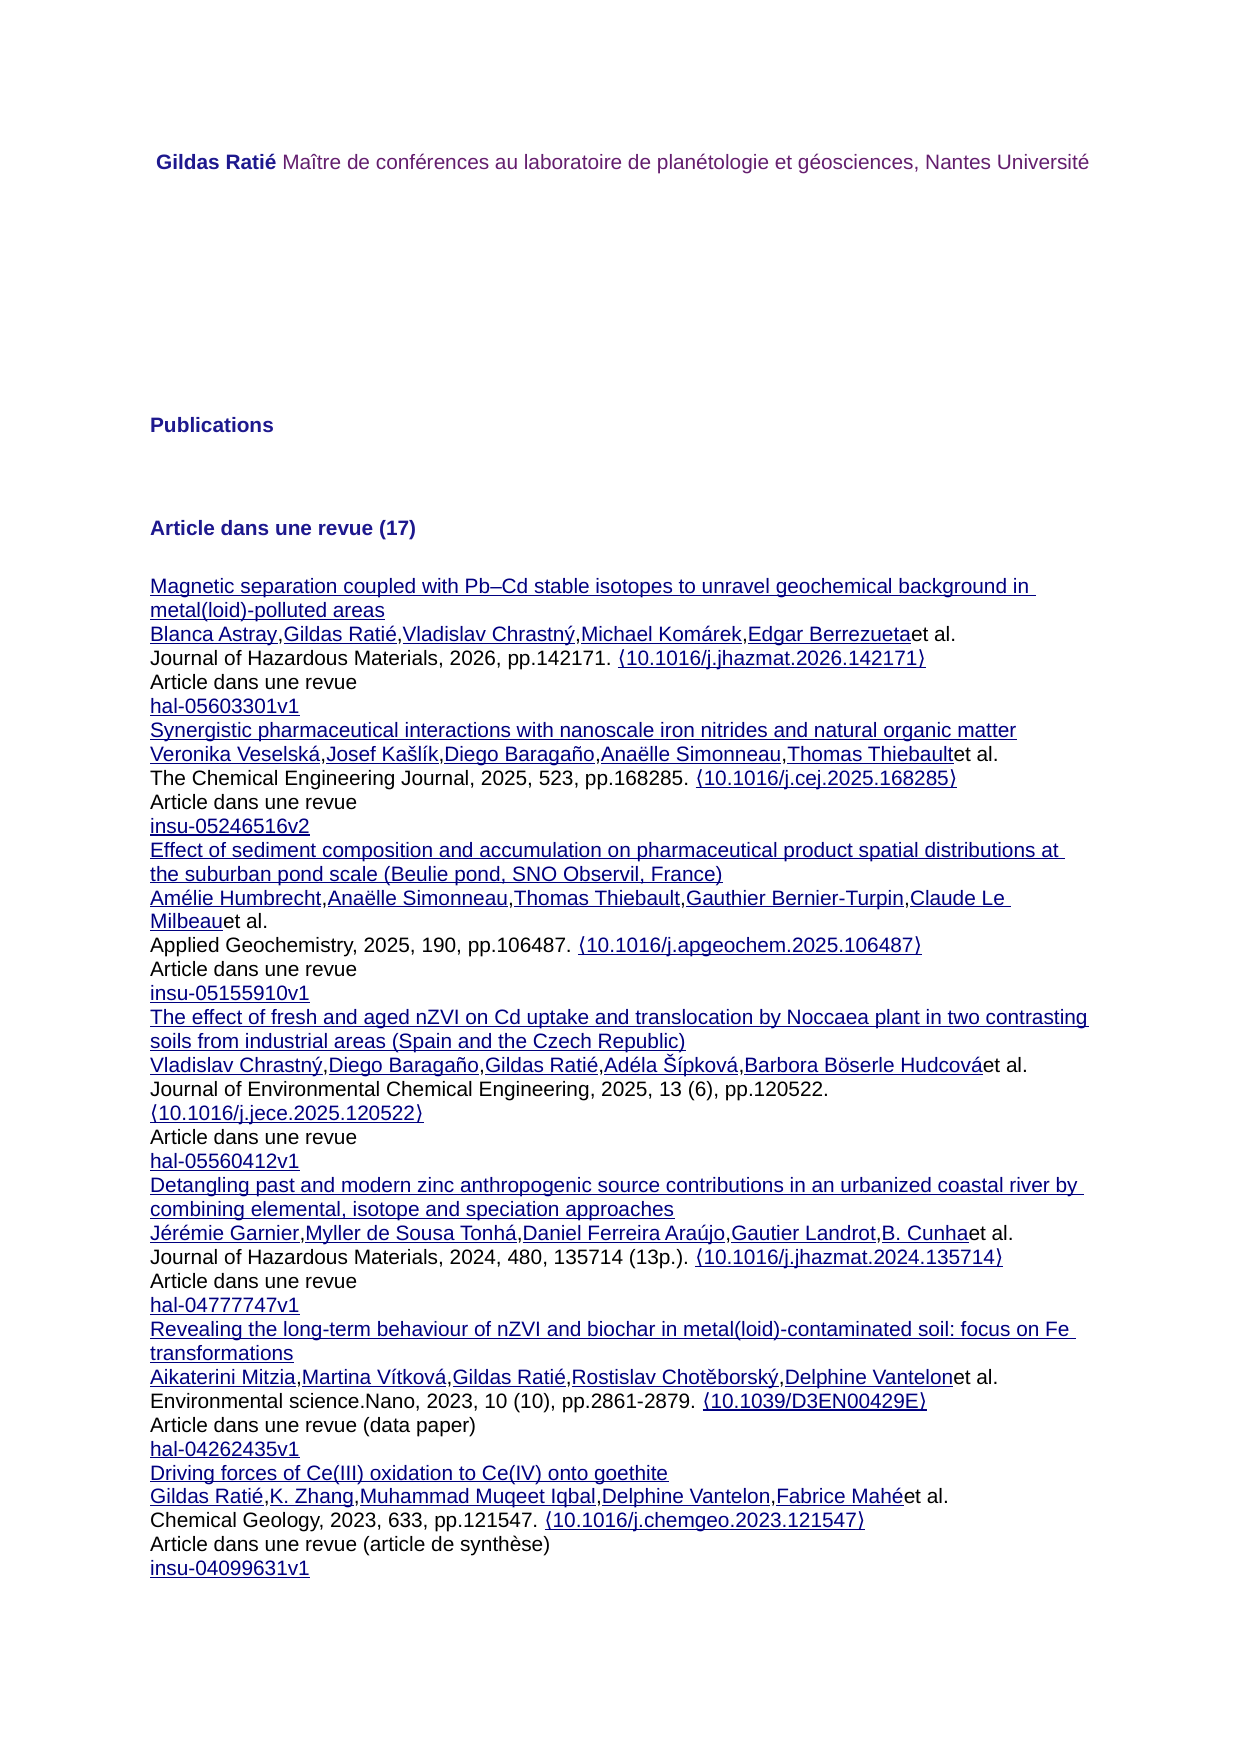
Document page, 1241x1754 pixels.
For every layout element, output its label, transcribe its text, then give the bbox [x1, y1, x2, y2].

table_cell Revealing the long-term behaviour of nZVI and biochar in metal(loid)-contaminated soil: focus on Fe transformations Aikaterini Mitzia,Martina Vítková,Gildas Ratié,Rostislav Chotěborský,Delphine Vantelonet al. Environmental science‎.Nano, 2023, 10 (10), pp.2861-2879. ⟨10.1039/D3EN00429E⟩ Article dans une revue (data paper) hal-04262435v1 [150, 1317, 1090, 1460]
table_cell Synergistic pharmaceutical interactions with nanoscale iron nitrides and natural organic matter Veronika Veselská,Josef Kašlík,Diego Baragaño,Anaëlle Simonneau,Thomas Thiebaultet al. The Chemical Engineering Journal, 2025, 523, pp.168285. ⟨10.1016/j.cej.2025.168285⟩ Article dans une revue insu-05246516v2 [150, 718, 1090, 837]
table_cell The effect of fresh and aged nZVI on Cd uptake and translocation by Noccaea plant in two contrasting soils from industrial areas (Spain and the Czech Republic) Vladislav Chrastný,Diego Baragaño,Gildas Ratié,Adéla Šípková,Barbora Böserle Hudcováet al. Journal of Environmental Chemical Engineering, 2025, 13 (6), pp.120522. ⟨10.1016/j.jece.2025.120522⟩ Article dans une revue hal-05560412v1 [150, 1005, 1090, 1173]
subtitle Gildas Ratié Maître de conférences au laboratoire de planétologie et géosciences, Nantes Université [150, 150, 1090, 174]
table_header Magnetic separation coupled with Pb–Cd stable isotopes to unravel geochemical background in metal(loid)-polluted areas Blanca Astray,Gildas Ratié,Vladislav Chrastný,Michael Komárek,Edgar Berrezuetaet al. Journal of Hazardous Materials, 2026, pp.142171. ⟨10.1016/j.jhazmat.2026.142171⟩ Article dans une revue hal-05603301v1 [150, 574, 1090, 718]
table_cell Effect of sediment composition and accumulation on pharmaceutical product spatial distributions at the suburban pond scale (Beulie pond, SNO Observil, France) Amélie Humbrecht,Anaëlle Simonneau,Thomas Thiebault,Gauthier Bernier-Turpin,Claude Le Milbeauet al. Applied Geochemistry, 2025, 190, pp.106487. ⟨10.1016/j.apgeochem.2025.106487⟩ Article dans une revue insu-05155910v1 [150, 838, 1090, 1005]
table_cell Driving forces of Ce(III) oxidation to Ce(IV) onto goethite Gildas Ratié,K. Zhang,Muhammad Muqeet Iqbal,Delphine Vantelon,Fabrice Mahéet al. Chemical Geology, 2023, 633, pp.121547. ⟨10.1016/j.chemgeo.2023.121547⟩ Article dans une revue (article de synthèse) insu-04099631v1 [150, 1460, 1090, 1580]
subtitle Article dans une revue (17) [150, 516, 1090, 539]
table_cell Detangling past and modern zinc anthropogenic source contributions in an urbanized coastal river by combining elemental, isotope and speciation approaches Jérémie Garnier,Myller de Sousa Tonhá,Daniel Ferreira Araújo,Gautier Landrot,B. Cunhaet al. Journal of Hazardous Materials, 2024, 480, 135714 (13p.). ⟨10.1016/j.jhazmat.2024.135714⟩ Article dans une revue hal-04777747v1 [150, 1173, 1090, 1317]
subtitle Publications [150, 412, 1090, 436]
